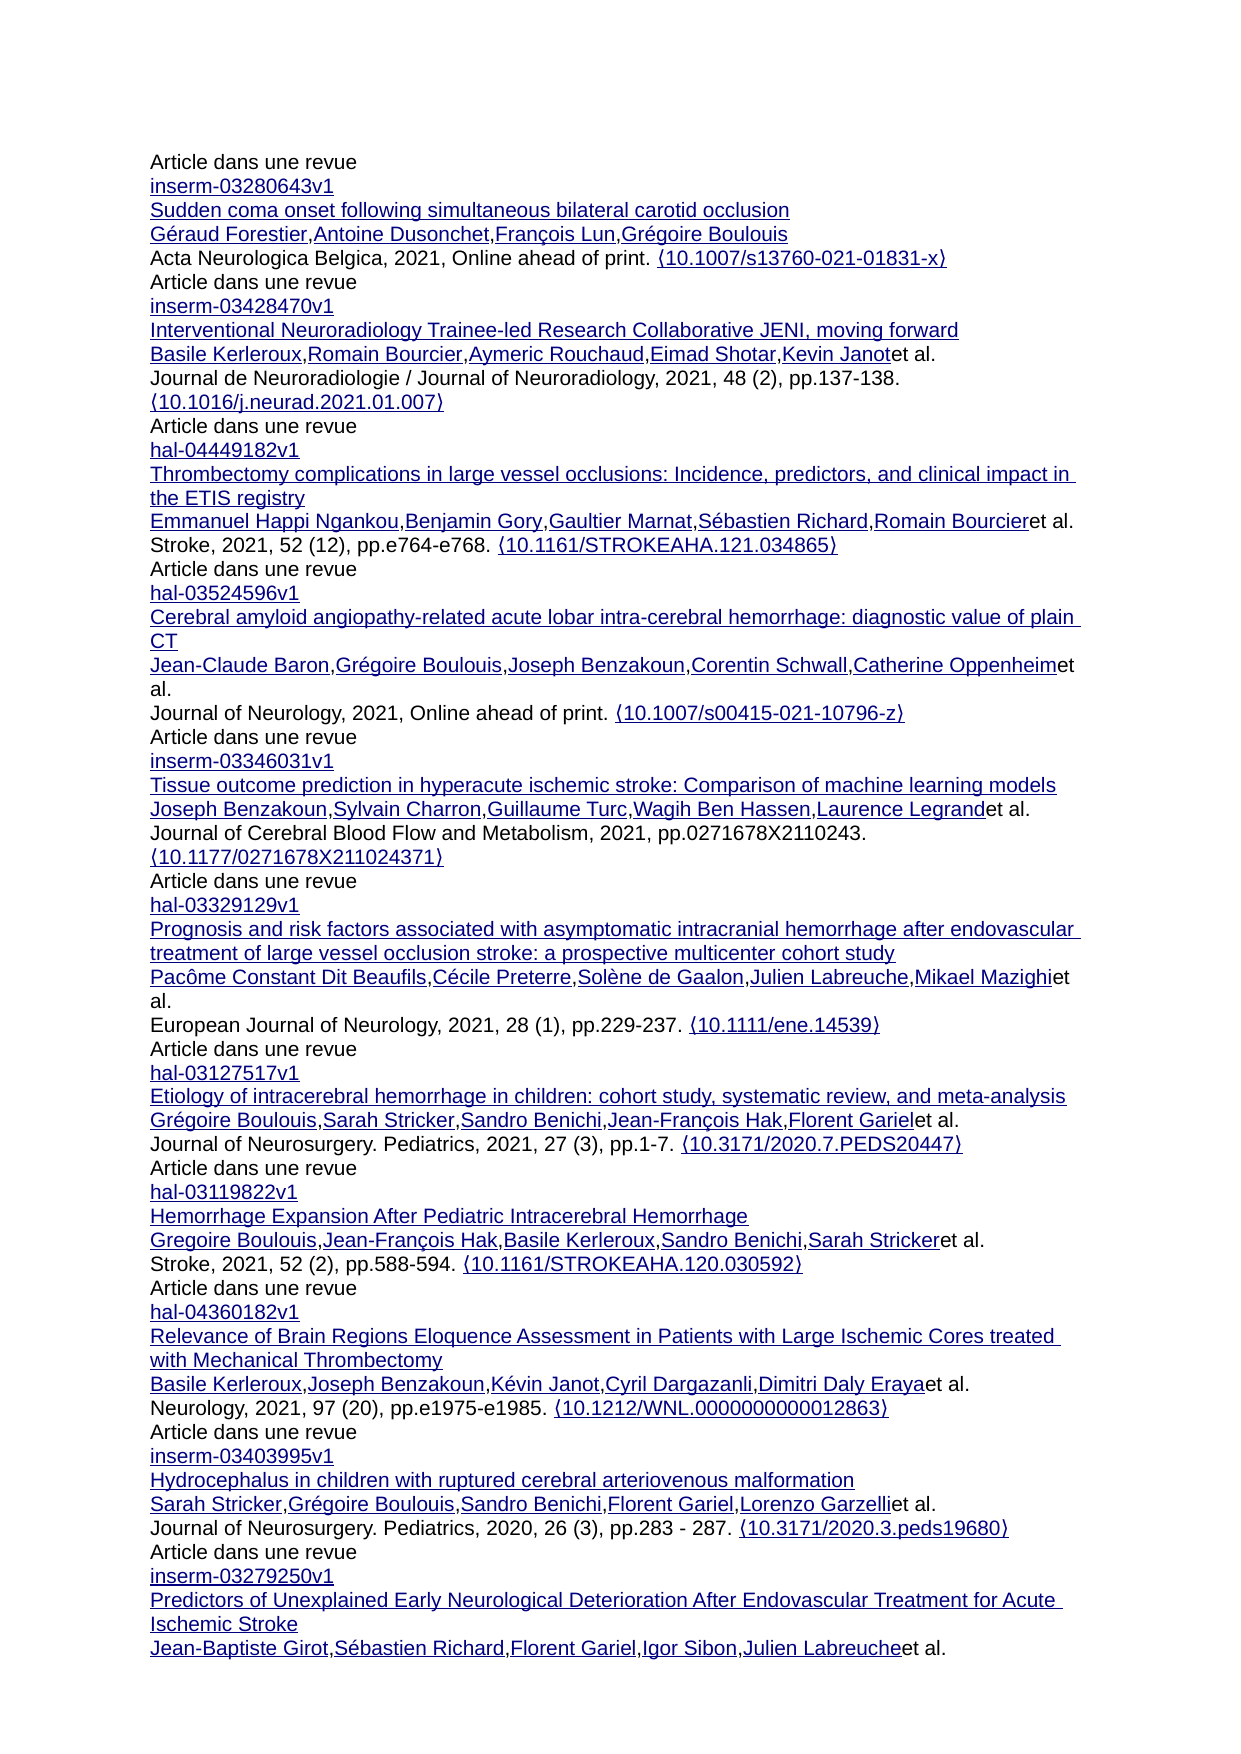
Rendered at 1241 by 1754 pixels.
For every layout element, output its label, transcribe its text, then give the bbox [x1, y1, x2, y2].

table_cell Prognosis and risk factors associated with asymptomatic intracranial hemorrhage after endovascular treatment of large vessel occlusion stroke: a prospective multicenter cohort study Pacôme Constant Dit Beaufils,Cécile Preterre,Solène de Gaalon,Julien Labreuche,Mikael Mazighiet al. European Journal of Neurology, 2021, 28 (1), pp.229-237. ⟨10.1111/ene.14539⟩ Article dans une revue hal-03127517v1 [150, 917, 1090, 1084]
table_cell Predictors of Unexplained Early Neurological Deterioration After Endovascular Treatment for Acute Ischemic Stroke Jean-Baptiste Girot,Sébastien Richard,Florent Gariel,Igor Sibon,Julien Labreucheet al. [150, 1588, 1090, 1659]
table_cell Sudden coma onset following simultaneous bilateral carotid occlusion Géraud Forestier,Antoine Dusonchet,François Lun,Grégoire Boulouis Acta Neurologica Belgica, 2021, Online ahead of print. ⟨10.1007/s13760-021-01831-x⟩ Article dans une revue inserm-03428470v1 [150, 198, 1090, 318]
table_cell Interventional Neuroradiology Trainee-led Research Collaborative JENI, moving forward Basile Kerleroux,Romain Bourcier,Aymeric Rouchaud,Eimad Shotar,Kevin Janotet al. Journal de Neuroradiologie / Journal of Neuroradiology, 2021, 48 (2), pp.137-138. ⟨10.1016/j.neurad.2021.01.007⟩ Article dans une revue hal-04449182v1 [150, 318, 1090, 461]
table_cell Article dans une revue inserm-03280643v1 [150, 150, 1090, 198]
table_cell Thrombectomy complications in large vessel occlusions: Incidence, predictors, and clinical impact in the ETIS registry Emmanuel Happi Ngankou,Benjamin Gory,Gaultier Marnat,Sébastien Richard,Romain Bourcieret al. Stroke, 2021, 52 (12), pp.e764-e768. ⟨10.1161/STROKEAHA.121.034865⟩ Article dans une revue hal-03524596v1 [150, 461, 1090, 605]
table_cell Tissue outcome prediction in hyperacute ischemic stroke: Comparison of machine learning models Joseph Benzakoun,Sylvain Charron,Guillaume Turc,Wagih Ben Hassen,Laurence Legrandet al. Journal of Cerebral Blood Flow and Metabolism, 2021, pp.0271678X2110243. ⟨10.1177/0271678X211024371⟩ Article dans une revue hal-03329129v1 [150, 773, 1090, 917]
table_cell Relevance of Brain Regions Eloquence Assessment in Patients with Large Ischemic Cores treated with Mechanical Thrombectomy Basile Kerleroux,Joseph Benzakoun,Kévin Janot,Cyril Dargazanli,Dimitri Daly Erayaet al. Neurology, 2021, 97 (20), pp.e1975-e1985. ⟨10.1212/WNL.0000000000012863⟩ Article dans une revue inserm-03403995v1 [150, 1324, 1090, 1468]
table_cell Etiology of intracerebral hemorrhage in children: cohort study, systematic review, and meta-analysis Grégoire Boulouis,Sarah Stricker,Sandro Benichi,Jean-François Hak,Florent Garielet al. Journal of Neurosurgery. Pediatrics, 2021, 27 (3), pp.1-7. ⟨10.3171/2020.7.PEDS20447⟩ Article dans une revue hal-03119822v1 [150, 1084, 1090, 1204]
table_cell Hydrocephalus in children with ruptured cerebral arteriovenous malformation Sarah Stricker,Grégoire Boulouis,Sandro Benichi,Florent Gariel,Lorenzo Garzelliet al. Journal of Neurosurgery. Pediatrics, 2020, 26 (3), pp.283 - 287. ⟨10.3171/2020.3.peds19680⟩ Article dans une revue inserm-03279250v1 [150, 1468, 1090, 1587]
table_cell Cerebral amyloid angiopathy-related acute lobar intra-cerebral hemorrhage: diagnostic value of plain CT Jean-Claude Baron,Grégoire Boulouis,Joseph Benzakoun,Corentin Schwall,Catherine Oppenheimet al. Journal of Neurology, 2021, Online ahead of print. ⟨10.1007/s00415-021-10796-z⟩ Article dans une revue inserm-03346031v1 [150, 605, 1090, 773]
table_cell Hemorrhage Expansion After Pediatric Intracerebral Hemorrhage Gregoire Boulouis,Jean-François Hak,Basile Kerleroux,Sandro Benichi,Sarah Strickeret al. Stroke, 2021, 52 (2), pp.588-594. ⟨10.1161/STROKEAHA.120.030592⟩ Article dans une revue hal-04360182v1 [150, 1204, 1090, 1324]
